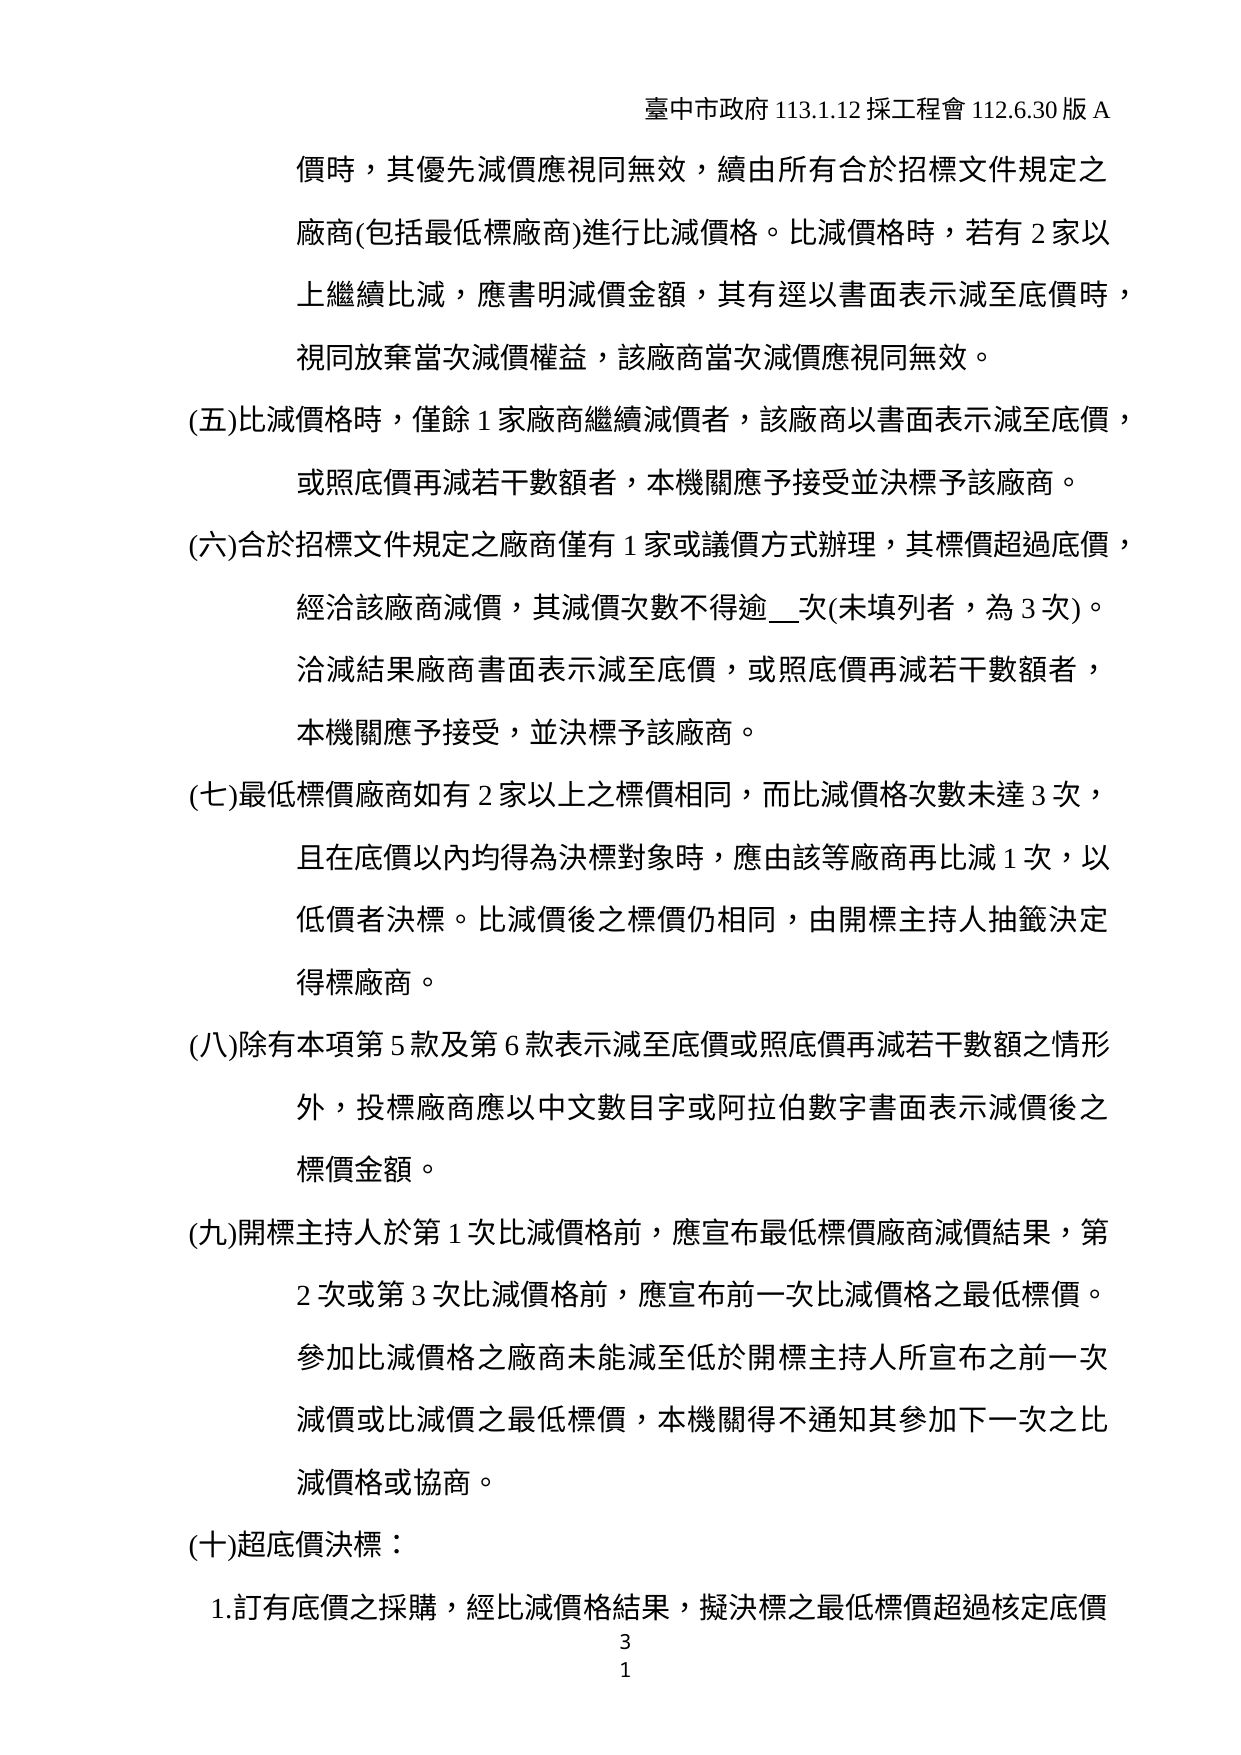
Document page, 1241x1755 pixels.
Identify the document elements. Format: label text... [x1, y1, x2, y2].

text 1.訂有底價之採購，經比減價格結果，擬決標之最低標價超過核定底價 [130, 1564, 1110, 1626]
text (五)比減價格時，僅餘1家廠商繼續減價者，該廠商以書面表示減至底價，或照底價再減若干數額者，本機關應予接受並決標予該廠商。 [130, 376, 1110, 501]
text (九)開標主持人於第1次比減價格前，應宣布最低標價廠商減價結果，第2次或第3次比減價格前，應宣布前一次比減價格之最低標價。參加比減價格之廠商未能減至低於開標主持人所宣布之前一次減價或比減價之最低標價，本機關得不通知其參加下一次之比減價格或協商。 [130, 1189, 1110, 1501]
text (六)合於招標文件規定之廠商僅有1家或議價方式辦理，其標價超過底價，經洽該廠商減價，其減價次數不得逾 次(未填列者，為3次)。洽減結果廠商書面表示減至底價，或照底價再減若干數額者，本機關應予接受，並決標予該廠商。 [130, 501, 1110, 751]
text (十)超底價決標： [130, 1501, 1110, 1564]
text (八)除有本項第5款及第6款表示減至底價或照底價再減若干數額之情形外，投標廠商應以中文數目字或阿拉伯數字書面表示減價後之標價金額。 [130, 1001, 1110, 1189]
text (七)最低標價廠商如有2家以上之標價相同，而比減價格次數未達3次，且在底價以內均得為決標對象時，應由該等廠商再比減1次，以低價者決標。比減價後之標價仍相同，由開標主持人抽籤決定得標廠商。 [130, 751, 1110, 1001]
text (四)最低標廠商優先減價時，應書明減價金額，如逕以書面表示減至底價時，其優先減價應視同無效，續由所有合於招標文件規定之廠商(包括最低標廠商)進行比減價格。比減價格時，若有2家以上繼續比減，應書明減價金額，其有逕以書面表示減至底價時，視同放棄當次減價權益，該廠商當次減價應視同無效。 [130, 126, 1110, 376]
